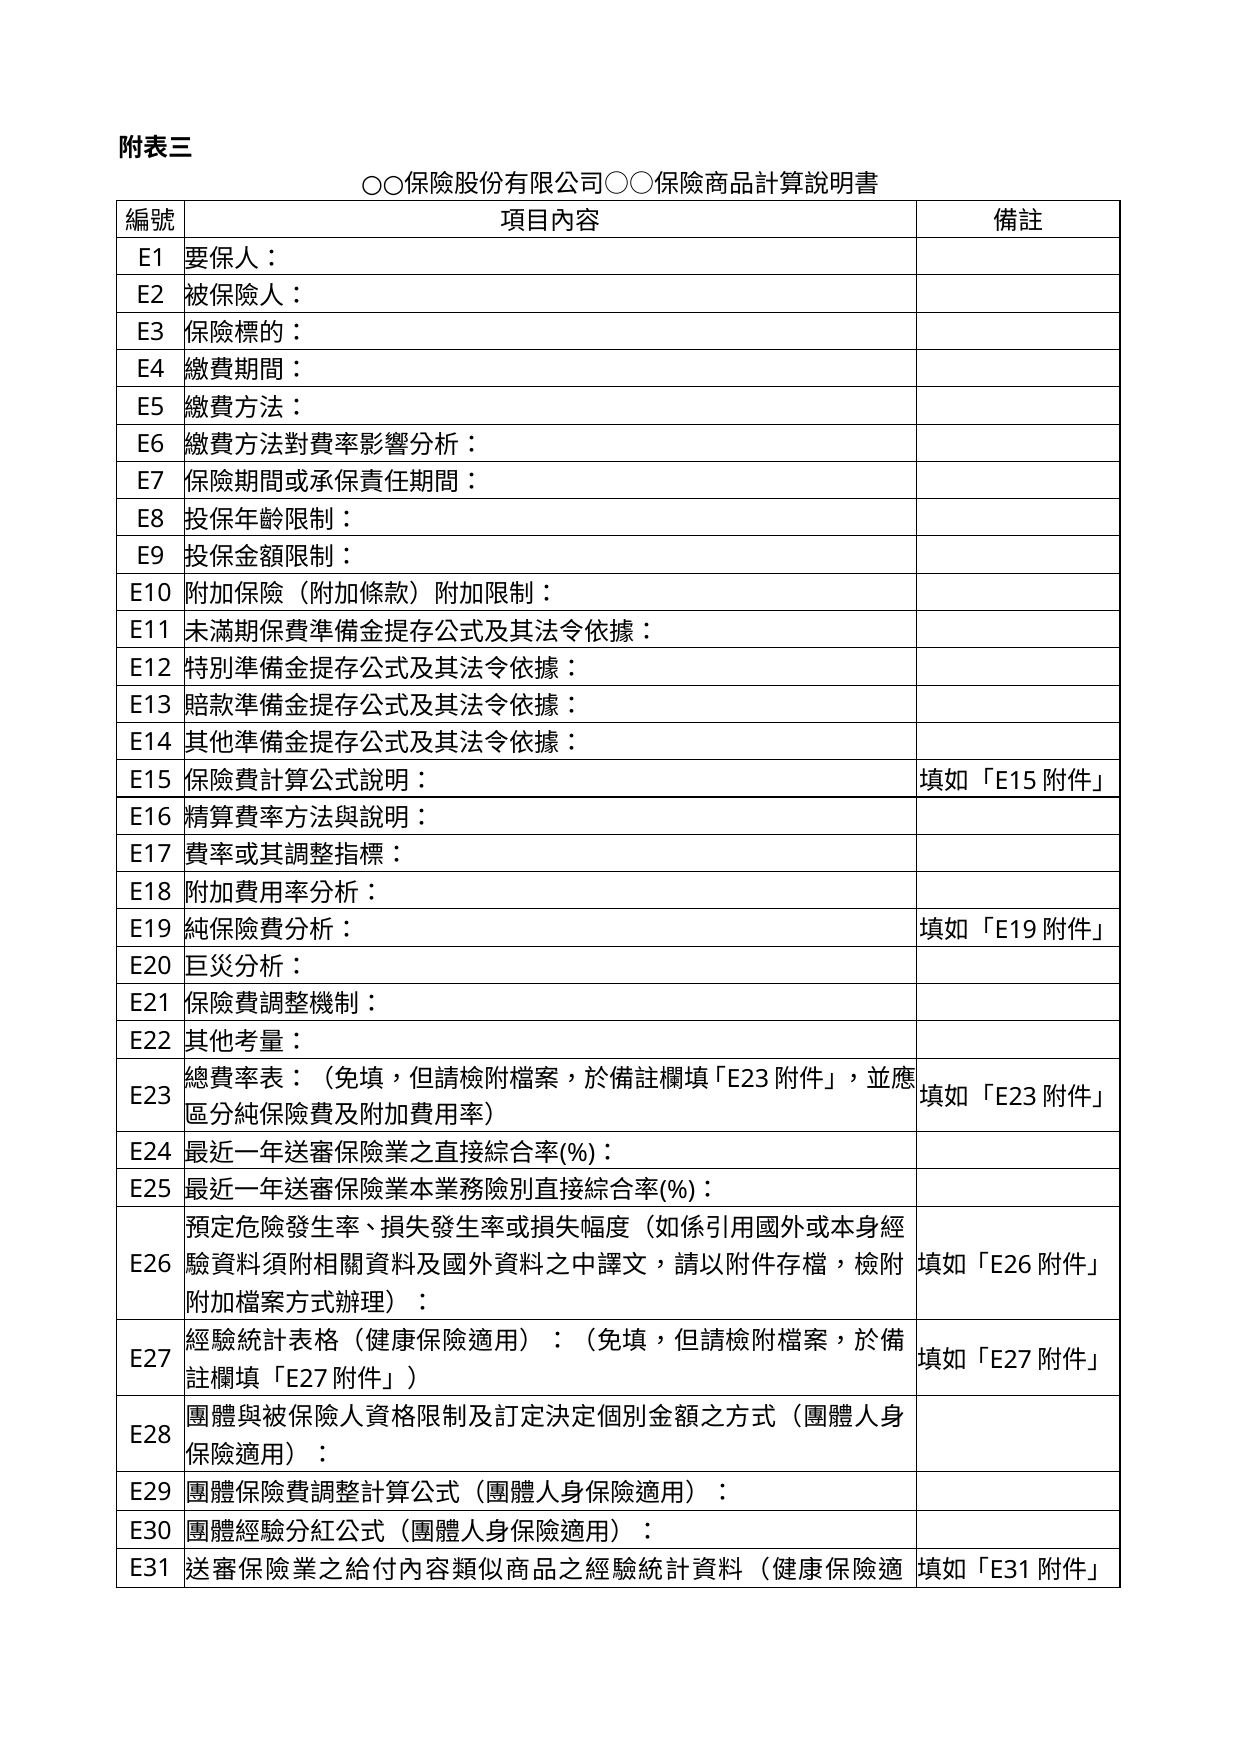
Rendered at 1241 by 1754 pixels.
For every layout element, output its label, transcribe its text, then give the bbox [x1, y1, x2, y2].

table_cell [917, 387, 1119, 423]
table_cell E7 [117, 462, 184, 498]
table_cell [917, 238, 1119, 274]
table_cell E2 [117, 275, 184, 312]
table_cell E25 [117, 1169, 184, 1206]
table_cell [917, 425, 1119, 461]
table_cell E30 [117, 1511, 184, 1548]
table_cell 團體與被保險人資格限制及訂定決定個別金額之方式（團體人身保險適用）： [185, 1396, 916, 1471]
table_cell 投保年齡限制： [185, 499, 916, 535]
table_cell [917, 1511, 1119, 1548]
table_cell 被保險人： [185, 275, 916, 312]
table_cell 填如「E19附件」 [917, 909, 1119, 946]
table_cell [917, 1169, 1119, 1206]
table_cell E8 [117, 499, 184, 535]
table_cell 巨災分析： [185, 947, 916, 983]
table_cell 賠款準備金提存公式及其法令依據： [185, 686, 916, 722]
table_cell [917, 984, 1119, 1020]
table_cell E21 [117, 984, 184, 1020]
table_cell E23 [117, 1059, 184, 1131]
table_cell E10 [117, 574, 184, 610]
table_cell 團體保險費調整計算公式（團體人身保險適用）： [185, 1472, 916, 1510]
table_cell 其他準備金提存公式及其法令依據： [185, 723, 916, 759]
table_cell E18 [117, 872, 184, 908]
table_cell E11 [117, 611, 184, 647]
table_cell 特別準備金提存公式及其法令依據： [185, 648, 916, 684]
table_cell 繳費期間： [185, 350, 916, 386]
table_cell 未滿期保費準備金提存公式及其法令依據： [185, 611, 916, 647]
table_cell E9 [117, 536, 184, 573]
table_cell E24 [117, 1132, 184, 1168]
table_cell E28 [117, 1396, 184, 1471]
table_cell [917, 611, 1119, 647]
table_cell E13 [117, 686, 184, 722]
table_cell 保險費調整機制： [185, 984, 916, 1020]
table_cell 經驗統計表格（健康保險適用）：（免填，但請檢附檔案，於備註欄填「E27附件」） [185, 1320, 916, 1395]
table_cell [917, 574, 1119, 610]
table_cell [917, 872, 1119, 908]
table_cell E31 [117, 1549, 184, 1587]
table_cell 精算費率方法與說明： [185, 798, 916, 834]
table_cell [917, 499, 1119, 535]
table_cell [917, 648, 1119, 684]
table_cell E3 [117, 313, 184, 349]
text 附表三 [118, 127, 1122, 163]
table_cell E12 [117, 648, 184, 684]
table_cell [917, 1132, 1119, 1168]
table_cell 團體經驗分紅公式（團體人身保險適用）： [185, 1511, 916, 1548]
table_header 備註 [917, 201, 1119, 237]
table_cell E14 [117, 723, 184, 759]
table_cell E15 [117, 760, 184, 796]
table_cell E17 [117, 835, 184, 871]
table_cell 送審保險業之給付內容類似商品之經驗統計資料（健康保險適 [185, 1549, 916, 1587]
table_cell [917, 723, 1119, 759]
table_cell [917, 536, 1119, 573]
table_cell [917, 462, 1119, 498]
table_cell [917, 798, 1119, 834]
table_cell [917, 1021, 1119, 1057]
table_cell 繳費方法： [185, 387, 916, 423]
table_cell E6 [117, 425, 184, 461]
table_cell 總費率表：（免填，但請檢附檔案，於備註欄填「E23附件」，並應區分純保險費及附加費用率） [185, 1059, 916, 1131]
table_cell 附加保險（附加條款）附加限制： [185, 574, 916, 610]
table_cell 填如「E27附件」 [917, 1320, 1119, 1395]
table_cell [917, 835, 1119, 871]
table_header 編號 [117, 201, 184, 237]
table_cell [917, 1396, 1119, 1471]
table_cell 附加費用率分析： [185, 872, 916, 908]
table_cell E4 [117, 350, 184, 386]
table_cell 要保人： [185, 238, 916, 274]
text ○○保險股份有限公司○○保險商品計算說明書 [118, 163, 1122, 200]
table_cell [917, 1472, 1119, 1510]
table_cell E5 [117, 387, 184, 423]
table_cell E1 [117, 238, 184, 274]
table_cell 保險期間或承保責任期間： [185, 462, 916, 498]
table_cell 最近一年送審保險業之直接綜合率(%)： [185, 1132, 916, 1168]
table_cell E22 [117, 1021, 184, 1057]
table_cell 填如「E31附件」 [917, 1549, 1119, 1587]
table_cell [917, 275, 1119, 312]
table_cell 投保金額限制： [185, 536, 916, 573]
table_cell E16 [117, 798, 184, 834]
table_cell 填如「E26附件」 [917, 1207, 1119, 1319]
table_cell 純保險費分析： [185, 909, 916, 946]
table_cell 其他考量： [185, 1021, 916, 1057]
table_cell 繳費方法對費率影響分析： [185, 425, 916, 461]
table_cell [917, 947, 1119, 983]
table_cell E19 [117, 909, 184, 946]
table_cell 填如「E23附件」 [917, 1059, 1119, 1131]
table_cell [917, 350, 1119, 386]
table_cell E29 [117, 1472, 184, 1510]
table_cell E20 [117, 947, 184, 983]
table_cell 預定危險發生率、損失發生率或損失幅度（如係引用國外或本身經驗資料須附相關資料及國外資料之中譯文，請以附件存檔，檢附附加檔案方式辦理）： [185, 1207, 916, 1319]
table_cell [917, 313, 1119, 349]
table_cell 填如「E15附件」 [917, 760, 1119, 796]
table_cell E27 [117, 1320, 184, 1395]
table_header 項目內容 [185, 201, 916, 237]
table_cell E26 [117, 1207, 184, 1319]
table_cell [917, 686, 1119, 722]
table_cell 最近一年送審保險業本業務險別直接綜合率(%)： [185, 1169, 916, 1206]
table_cell 費率或其調整指標： [185, 835, 916, 871]
table_cell 保險費計算公式說明： [185, 760, 916, 796]
table_cell 保險標的： [185, 313, 916, 349]
